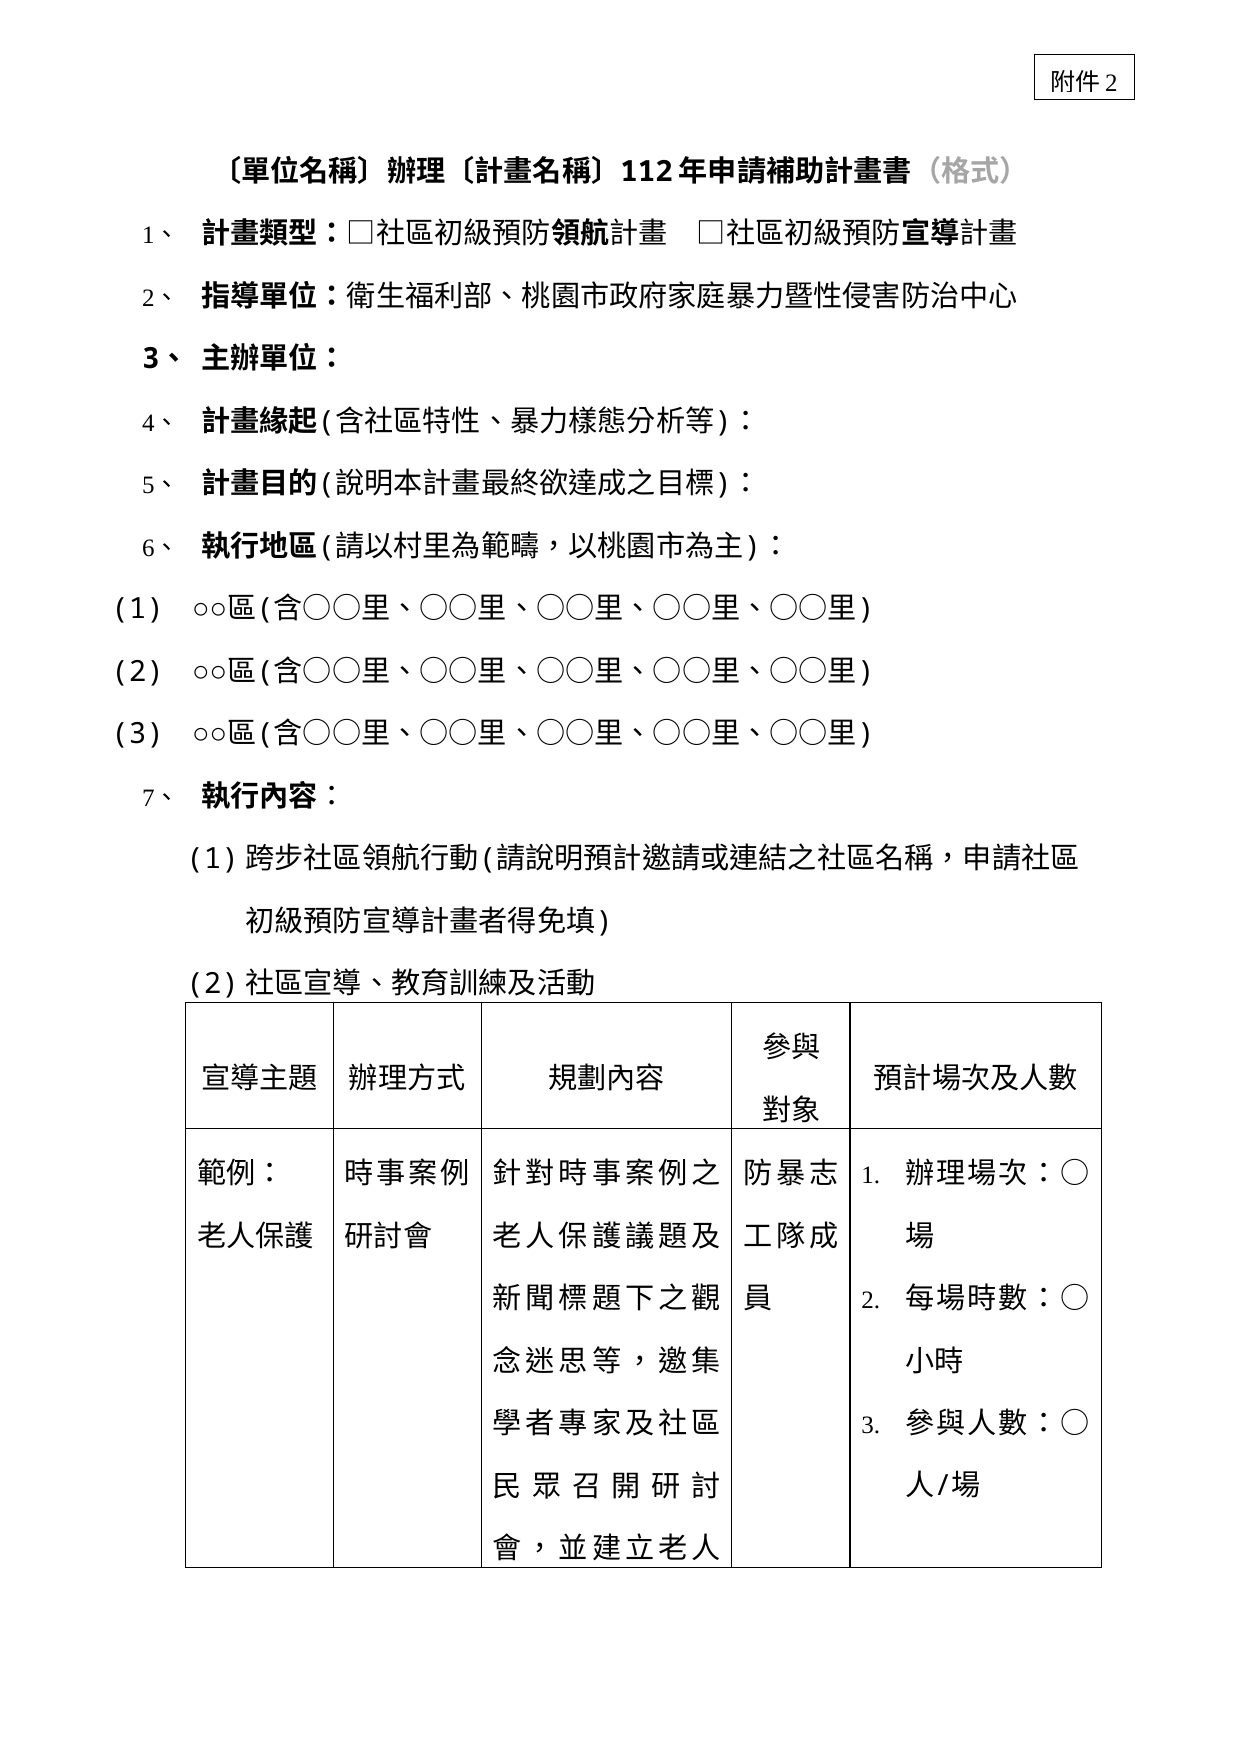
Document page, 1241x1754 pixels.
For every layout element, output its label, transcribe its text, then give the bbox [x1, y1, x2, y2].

table_cell 辦理場次：○場 每場時數：○小時 參與人數：○人/場 [851, 1129, 1101, 1567]
text 〔單位名稱〕辦理〔計畫名稱〕112年申請補助計畫書（格式） [147, 127, 1093, 189]
table_cell 時事案例研討會 [334, 1129, 481, 1567]
list 執行地區(請以村里為範疇，以桃園市為主)： [142, 502, 1098, 564]
list 計畫緣起(含社區特性、暴力樣態分析等)： [142, 377, 1098, 439]
list ○○區(含○○里、○○里、○○里、○○里、○○里) [111, 689, 1098, 752]
table_cell 針對時事案例之老人保護議題及新聞標題下之觀念迷思等，邀集學者專家及社區民眾召開研討會，並建立老人 [482, 1129, 731, 1567]
list 計畫類型：□社區初級預防領航計畫 □社區初級預防宣導計畫 [142, 189, 1098, 252]
list ○○區(含○○里、○○里、○○里、○○里、○○里) [111, 627, 1098, 689]
text [1035, 55, 1134, 99]
list ○○區(含○○里、○○里、○○里、○○里、○○里) [111, 564, 1098, 627]
table_cell 防暴志工隊成員 [732, 1129, 849, 1567]
list 社區宣導、教育訓練及活動 [186, 939, 1098, 1002]
list 跨步社區領航行動(請說明預計邀請或連結之社區名稱，申請社區初級預防宣導計畫者得免填) [186, 814, 1098, 939]
table_header 參與 對象 [732, 1003, 849, 1128]
table_header 預計場次及人數 [851, 1003, 1101, 1128]
list 計畫目的(說明本計畫最終欲達成之目標)： [142, 439, 1098, 502]
table_cell 範例： 老人保護 [186, 1129, 333, 1567]
table_header 宣導主題 [186, 1003, 333, 1128]
text 附件2 [1050, 62, 1119, 92]
table_header 規劃內容 [482, 1003, 731, 1128]
list 主辦單位： [142, 314, 1098, 377]
list 指導單位：衛生福利部、桃園市政府家庭暴力暨性侵害防治中心 [142, 252, 1098, 314]
table_header 辦理方式 [334, 1003, 481, 1128]
list 執行內容： [142, 752, 1098, 814]
